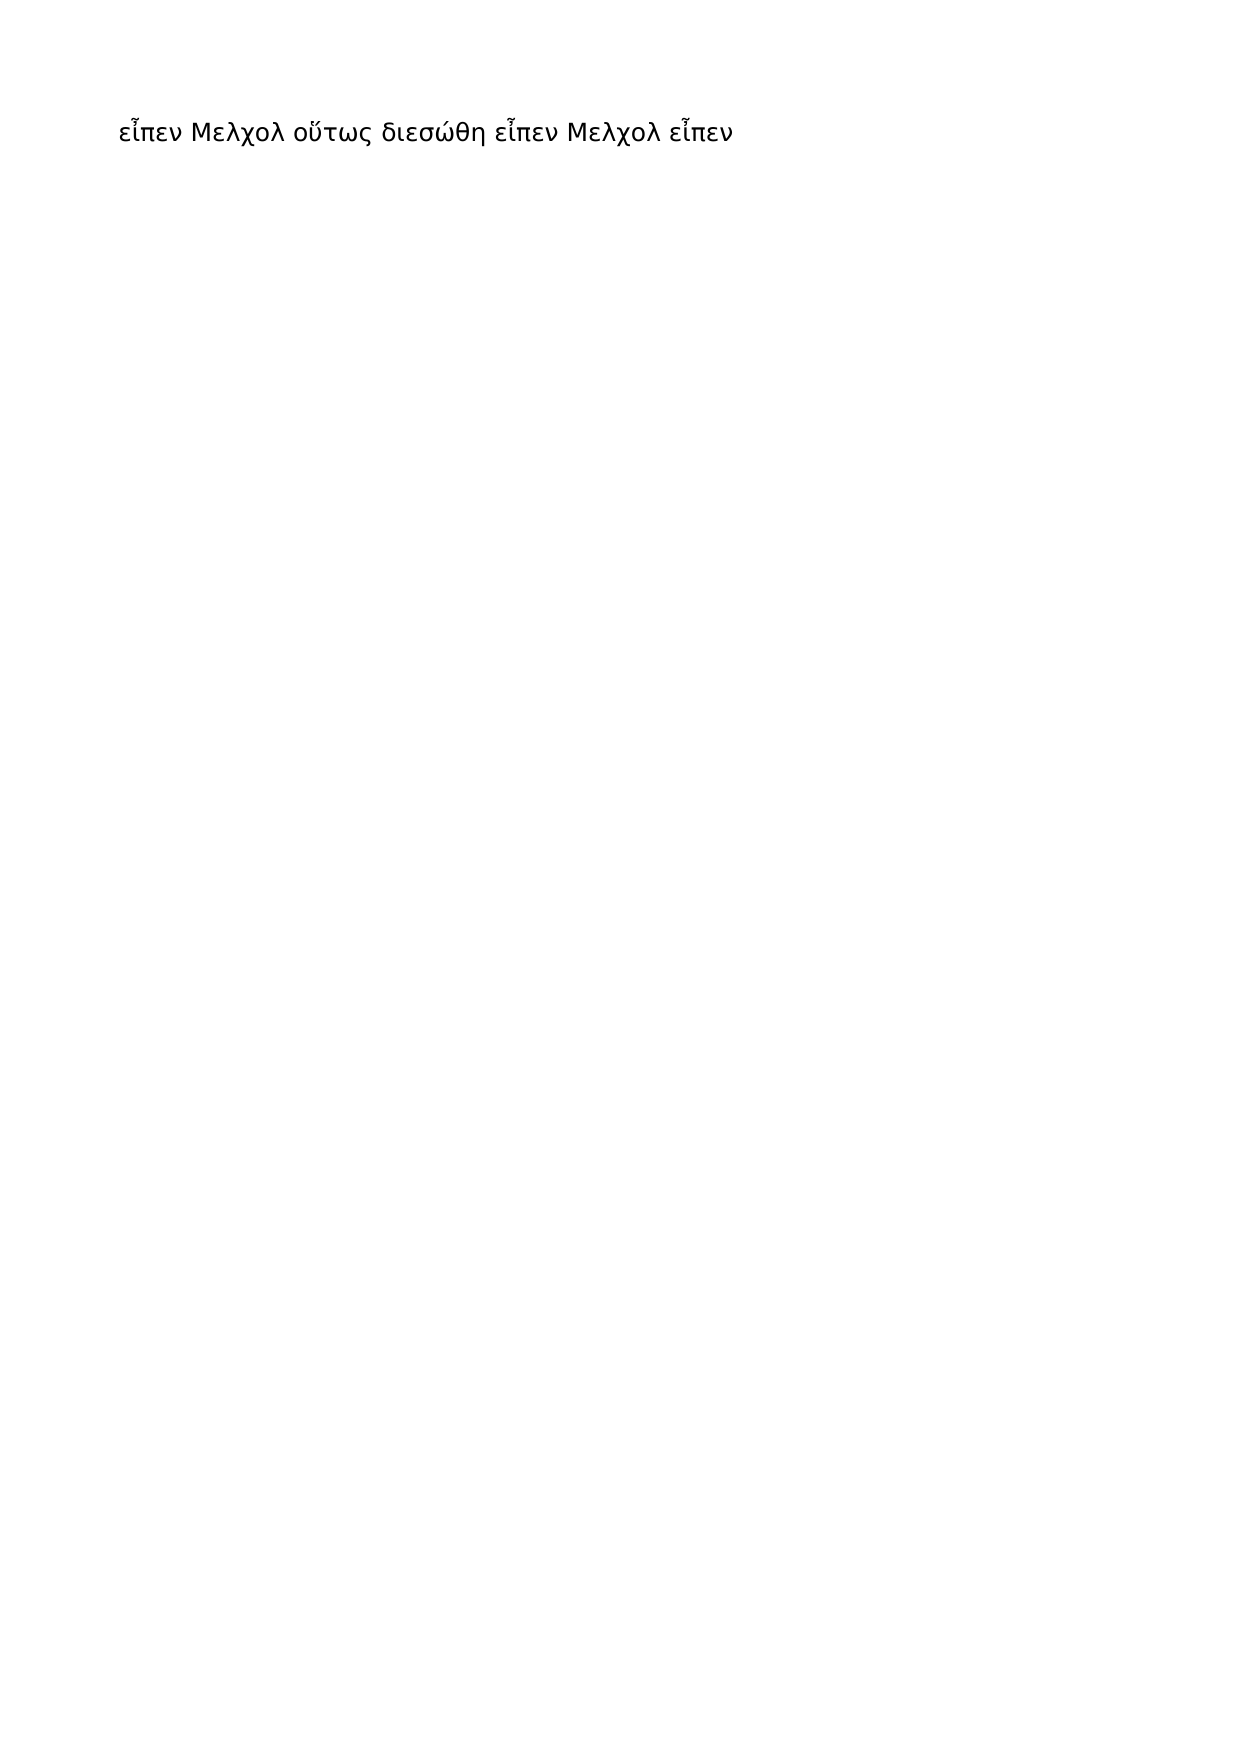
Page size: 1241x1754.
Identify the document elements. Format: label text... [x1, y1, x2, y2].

text εἶπεν Μελχολ οὕτως διεσώθη εἶπεν Μελχολ εἶπεν [118, 118, 1122, 147]
